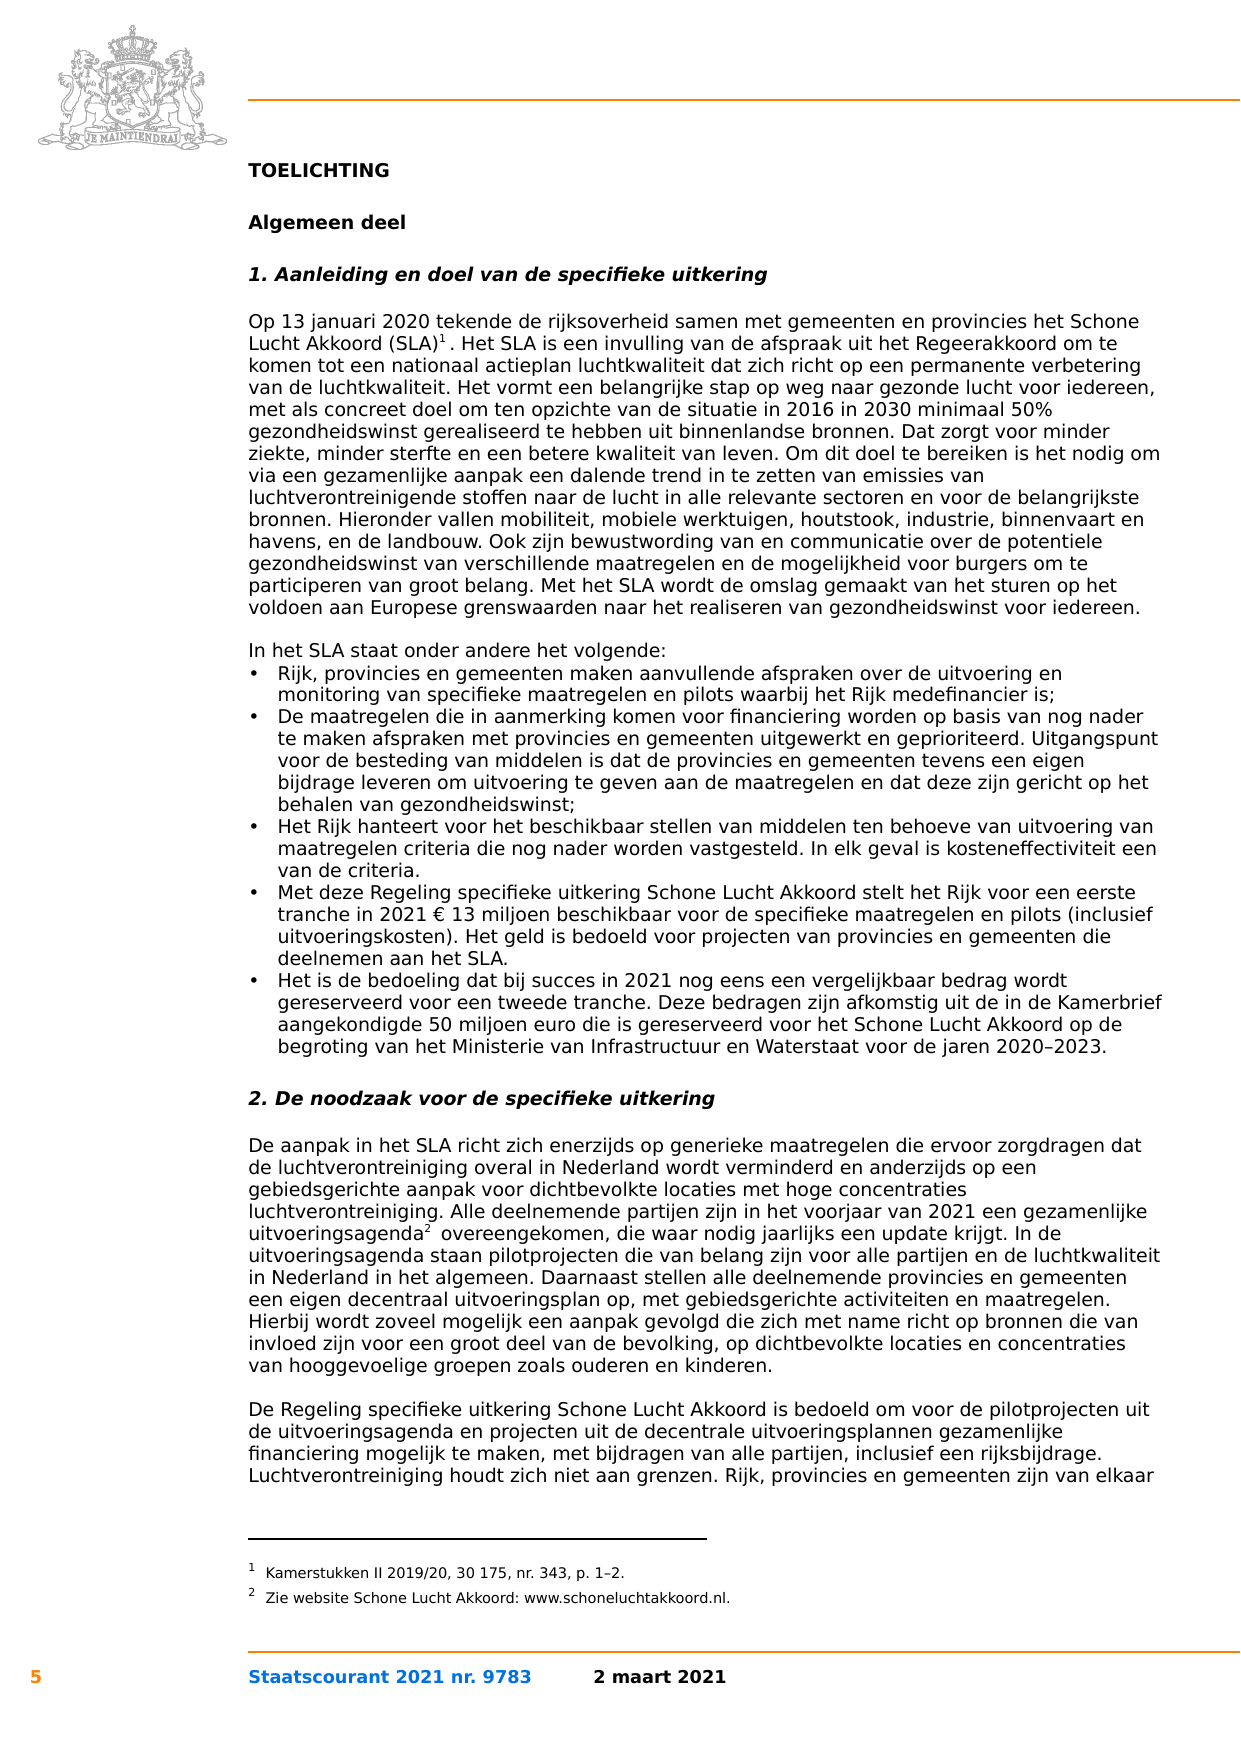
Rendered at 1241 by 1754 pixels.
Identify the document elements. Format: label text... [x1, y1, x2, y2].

text • Het is de bedoeling dat bij succes in 2021 nog eens een vergelijkbaar bedrag wordt gereserveerd voor een tweede tranche. Deze bedragen zijn afkomstig uit de in de Kamerbrief aangekondigde 50 miljoen euro die is gereserveerd voor het Schone Lucht Akkoord op de begroting van het Ministerie van Infrastructuur en Waterstaat voor de jaren 2020–2023. [248, 970, 1163, 1058]
text • Met deze Regeling specifieke uitkering Schone Lucht Akkoord stelt het Rijk voor een eerste tranche in 2021 € 13 miljoen beschikbaar voor de specifieke maatregelen en pilots (inclusief uitvoeringskosten). Het geld is bedoeld voor projecten van provincies en gemeenten die deelnemen aan het SLA. [248, 882, 1163, 970]
text Zie website Schone Lucht Akkoord: www.schoneluchtakkoord.nl. [248, 1586, 1163, 1608]
text • Het Rijk hanteert voor het beschikbaar stellen van middelen ten behoeve van uitvoering van maatregelen criteria die nog nader worden vastgesteld. In elk geval is kosteneffectiviteit een van de criteria. [248, 816, 1163, 882]
subtitle 2. De noodzaak voor de specifieke uitkering [248, 1088, 1163, 1110]
text • Rijk, provincies en gemeenten maken aanvullende afspraken over de uitvoering en monitoring van specifieke maatregelen en pilots waarbij het Rijk medefinancier is; [248, 662, 1163, 706]
subtitle 1. Aanleiding en doel van de specifieke uitkering [248, 264, 1163, 286]
text Kamerstukken II 2019/20, 30 175, nr. 343, p. 1–2. [248, 1561, 1163, 1583]
subtitle TOELICHTING [248, 160, 1163, 182]
text De Regeling specifieke uitkering Schone Lucht Akkoord is bedoeld om voor de pilotprojecten uit de uitvoeringsagenda en projecten uit de decentrale uitvoeringsplannen gezamenlijke financiering mogelijk te maken, met bijdragen van alle partijen, inclusief een rijksbijdrage. Luchtverontreiniging houdt zich niet aan grenzen. Rijk, provincies en gemeenten zijn van elkaar [248, 1399, 1163, 1487]
subtitle Algemeen deel [248, 212, 1163, 234]
text De aanpak in het SLA richt zich enerzijds op generieke maatregelen die ervoor zorgdragen dat de luchtverontreiniging overal in Nederland wordt verminderd en anderzijds op een gebiedsgerichte aanpak voor dichtbevolkte locaties met hoge concentraties luchtverontreiniging. Alle deelnemende partijen zijn in het voorjaar van 2021 een gezamenlijke uitvoeringsagenda overeengekomen, die waar nodig jaarlijks een update krijgt. In de uitvoeringsagenda staan pilotprojecten die van belang zijn voor alle partijen en de luchtkwaliteit in Nederland in het algemeen. Daarnaast stellen alle deelnemende provincies en gemeenten een eigen decentraal uitvoeringsplan op, met gebiedsgerichte activiteiten en maatregelen. Hierbij wordt zoveel mogelijk een aanpak gevolgd die zich met name richt op bronnen die van invloed zijn voor een groot deel van de bevolking, op dichtbevolkte locaties en concentraties van hooggevoelige groepen zoals ouderen en kinderen. [248, 1135, 1163, 1377]
picture [38, 25, 227, 150]
text • De maatregelen die in aanmerking komen voor financiering worden op basis van nog nader te maken afspraken met provincies en gemeenten uitgewerkt en geprioriteerd. Uitgangspunt voor de besteding van middelen is dat de provincies en gemeenten tevens een eigen bijdrage leveren om uitvoering te geven aan de maatregelen en dat deze zijn gericht op het behalen van gezondheidswinst; [248, 706, 1163, 816]
text Op 13 januari 2020 tekende de rijksoverheid samen met gemeenten en provincies het Schone Lucht Akkoord (SLA). Het SLA is een invulling van de afspraak uit het Regeerakkoord om te komen tot een nationaal actieplan luchtkwaliteit dat zich richt op een permanente verbetering van de luchtkwaliteit. Het vormt een belangrijke stap op weg naar gezonde lucht voor iedereen, met als concreet doel om ten opzichte van de situatie in 2016 in 2030 minimaal 50% gezondheidswinst gerealiseerd te hebben uit binnenlandse bronnen. Dat zorgt voor minder ziekte, minder sterfte en een betere kwaliteit van leven. Om dit doel te bereiken is het nodig om via een gezamenlijke aanpak een dalende trend in te zetten van emissies van luchtverontreinigende stoffen naar de lucht in alle relevante sectoren en voor de belangrijkste bronnen. Hieronder vallen mobiliteit, mobiele werktuigen, houtstook, industrie, binnenvaart en havens, en de landbouw. Ook zijn bewustwording van en communicatie over de potentiele gezondheidswinst van verschillende maatregelen en de mogelijkheid voor burgers om te participeren van groot belang. Met het SLA wordt de omslag gemaakt van het sturen op het voldoen aan Europese grenswaarden naar het realiseren van gezondheidswinst voor iedereen. [248, 311, 1163, 618]
text In het SLA staat onder andere het volgende: [248, 640, 1163, 662]
